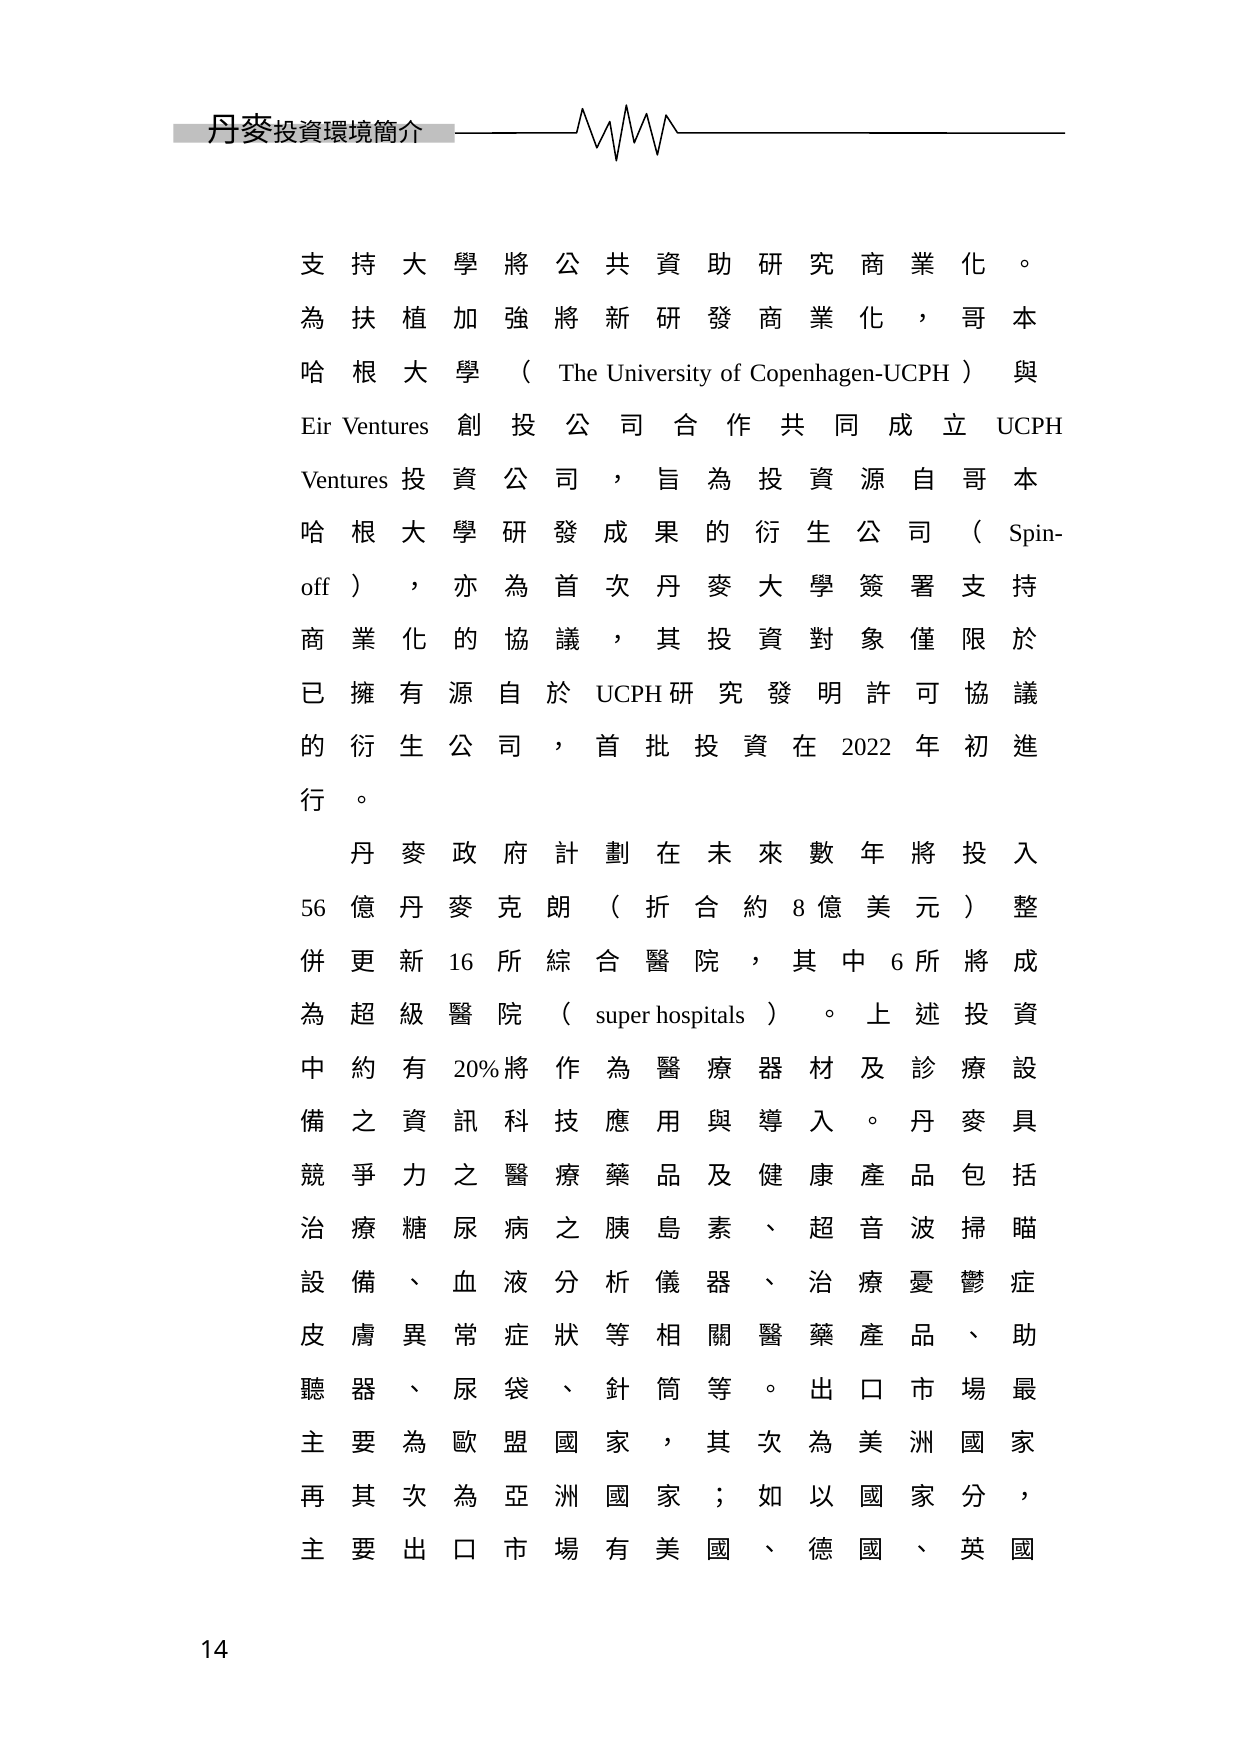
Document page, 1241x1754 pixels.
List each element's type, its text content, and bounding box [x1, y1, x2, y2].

text 丹麥政府計劃在未來數年將投入56億丹麥克朗（折合約8億美元）整併更新16所綜合醫院，其中6所將成為超級醫院（super hospitals）。上述投資中約有20%將作為醫療器材及診療設備之資訊科技應用與導入。丹麥具競爭力之醫療藥品及健康產品包括治療糖尿病之胰島素、超音波掃瞄設備、血液分析儀器、治療憂鬱症、皮膚異常症狀等相關醫藥產品、助聽器、尿袋、針筒等。出口市場最主要為歐盟國家，其次為美洲國家，再其次為亞洲國家；如以國家分，主要出口市場有美國、德國、英國、法國、瑞典、日本、西班牙、芬蘭、義大利及挪威。 [276, 825, 1063, 1575]
text 支持大學將公共資助研究商業化。為扶植加強將新研發商業化，哥本哈根大學（The University of Copenhagen-UCPH）與Eir Ventures創投公司合作共同成立UCPH Ventures投資公司，旨為投資源自哥本哈根大學研發成果的衍生公司（Spin-off），亦為首次丹麥大學簽署支持商業化的協議，其投資對象僅限於已擁有源自於UCPH研究發明許可協議的衍生公司，首批投資在2022年初進行。 [276, 236, 1063, 825]
